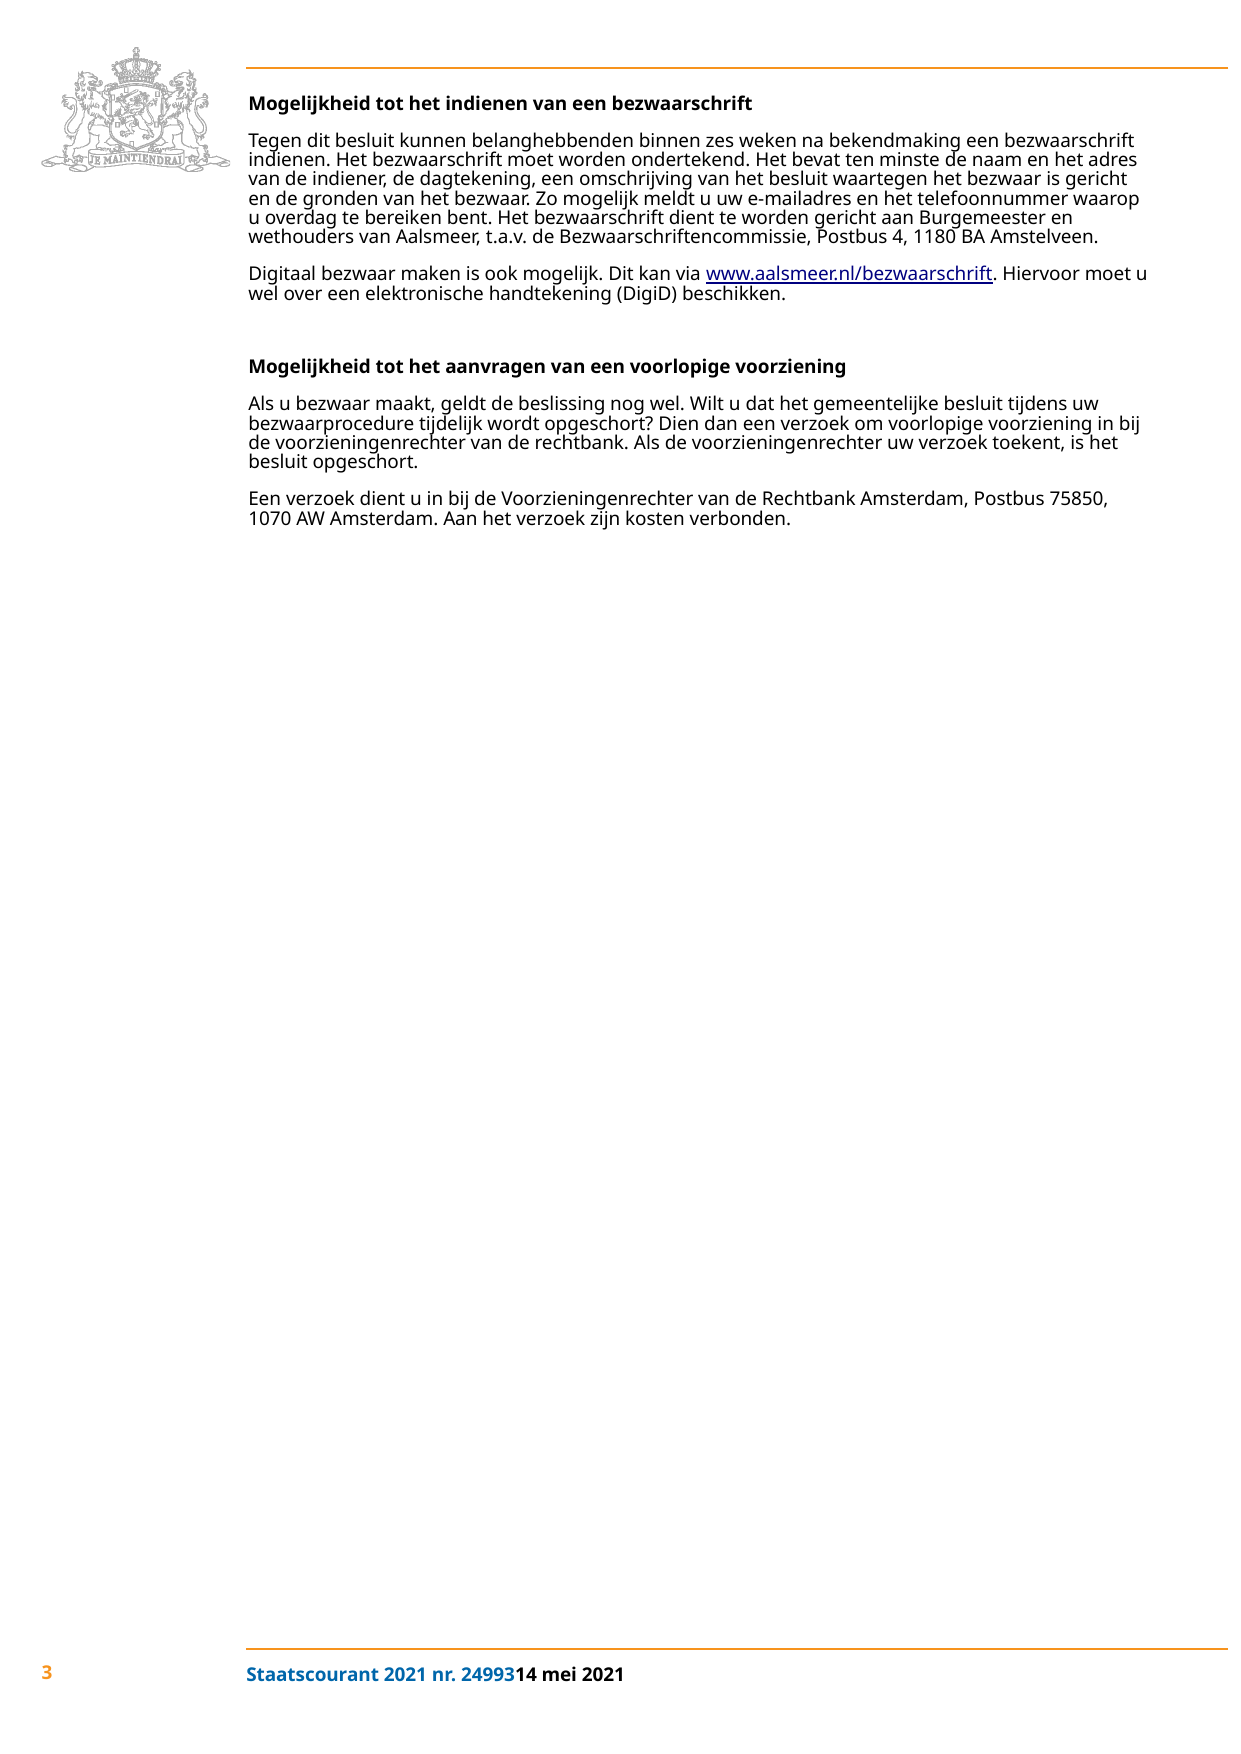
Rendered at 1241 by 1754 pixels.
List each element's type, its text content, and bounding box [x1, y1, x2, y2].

text Mogelijkheid tot het indienen van een bezwaarschrift [248, 95, 1152, 114]
text Tegen dit besluit kunnen belanghebbenden binnen zes weken na bekendmaking een bezwaarschrift indienen. Het bezwaarschrift moet worden ondertekend. Het bevat ten minste de naam en het adres van de indiener, de dagtekening, een omschrijving van het besluit waartegen het bezwaar is gericht en de gronden van het bezwaar. Zo mogelijk meldt u uw e-mailadres en het telefoonnummer waarop u overdag te bereiken bent. Het bezwaarschrift dient te worden gericht aan Burgemeester en wethouders van Aalsmeer, t.a.v. de Bezwaarschriftencommissie, Postbus 4, 1180 BA Amstelveen. [248, 132, 1152, 247]
picture [41, 47, 231, 172]
text Digitaal bezwaar maken is ook mogelijk. Dit kan via www.aalsmeer.nl/bezwaarschrift. Hiervoor moet u wel over een elektronische handtekening (DigiD) beschikken. [248, 265, 1152, 304]
text Als u bezwaar maakt, geldt de beslissing nog wel. Wilt u dat het gemeentelijke besluit tijdens uw bezwaarprocedure tijdelijk wordt opgeschort? Dien dan een verzoek om voorlopige voorziening in bij de voorzieningenrechter van de rechtbank. Als de voorzieningenrechter uw verzoek toekent, is het besluit opgeschort. [248, 395, 1152, 472]
text Een verzoek dient u in bij de Voorzieningenrechter van de Rechtbank Amsterdam, Postbus 75850, 1070 AW Amsterdam. Aan het verzoek zijn kosten verbonden. [248, 490, 1152, 529]
text Mogelijkheid tot het aanvragen van een voorlopige voorziening [248, 358, 1152, 378]
